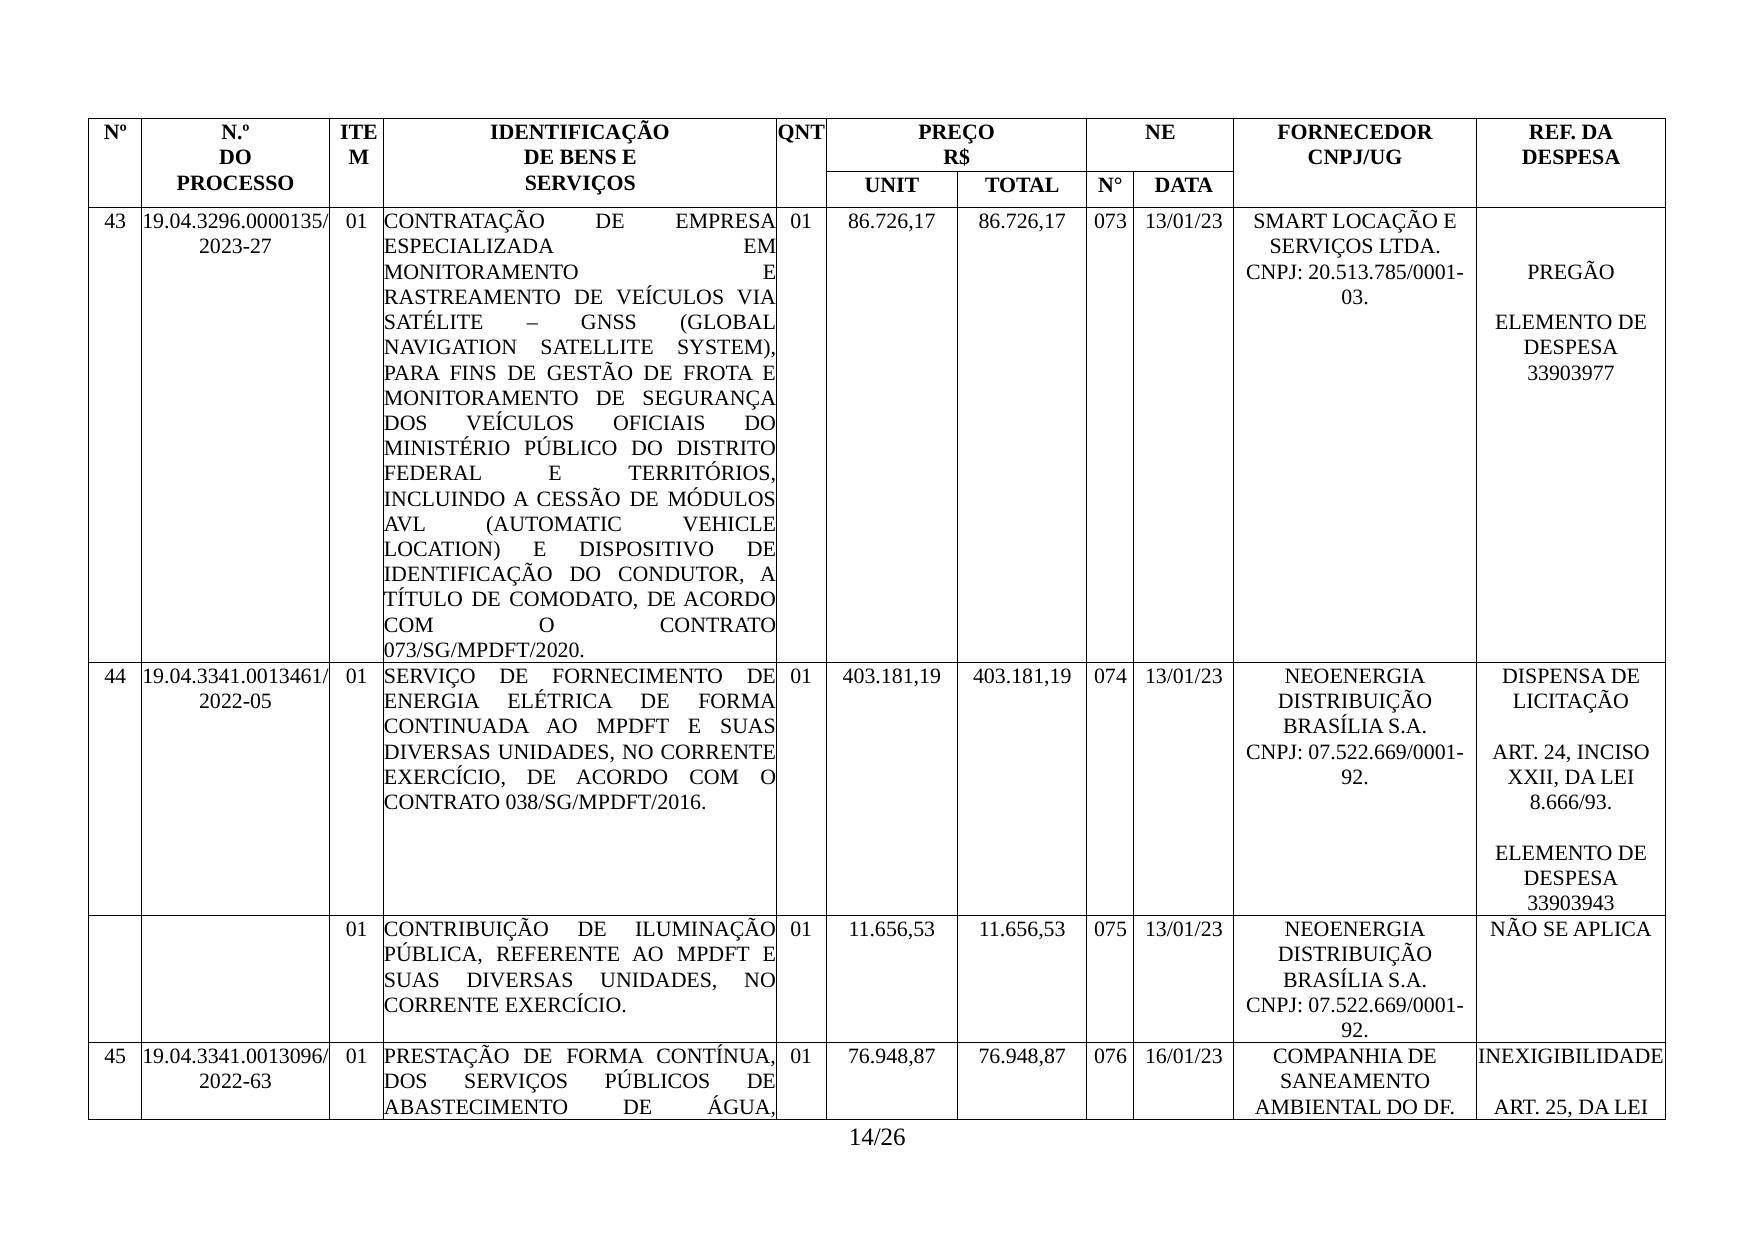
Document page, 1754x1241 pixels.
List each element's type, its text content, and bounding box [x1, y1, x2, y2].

table_cell 01 [330, 208, 383, 662]
table_cell 76.948,87 [958, 1043, 1086, 1119]
table_cell 16/01/23 [1134, 1043, 1233, 1119]
table_cell 19.04.3296.0000135/2023-27 [142, 208, 329, 662]
table_cell INEXIGIBILIDADE ART. 25, DA LEI [1477, 1043, 1665, 1119]
table_cell NEOENERGIA DISTRIBUIÇÃO BRASÍLIA S.A. CNPJ: 07.522.669/0001-92. [1234, 663, 1476, 915]
table_cell 13/01/23 [1134, 208, 1233, 662]
table_cell CONTRATAÇÃO DE EMPRESA ESPECIALIZADA EM MONITORAMENTO E RASTREAMENTO DE VEÍCULOS VIA SATÉLITE – GNSS (GLOBAL NAVIGATION SATELLITE SYSTEM), PARA FINS DE GESTÃO DE FROTA E MONITORAMENTO DE SEGURANÇA DOS VEÍCULOS OFICIAIS DO MINISTÉRIO PÚBLICO DO DISTRITO FEDERAL E TERRITÓRIOS, INCLUINDO A CESSÃO DE MÓDULOS AVL (AUTOMATIC VEHICLE LOCATION) E DISPOSITIVO DE IDENTIFICAÇÃO DO CONDUTOR, A TÍTULO DE COMODATO, DE ACORDO COM O CONTRATO 073/SG/MPDFT/2020. [384, 208, 776, 662]
table_cell 43 [89, 208, 141, 662]
table_cell 11.656,53 [958, 916, 1086, 1042]
table_cell DATA [1134, 172, 1233, 207]
table_cell [89, 916, 141, 1042]
table_cell 076 [1087, 1043, 1133, 1119]
table_cell 01 [330, 1043, 383, 1119]
table_cell 86.726,17 [827, 208, 957, 662]
table_cell UNIT [827, 172, 957, 207]
table_cell PRESTAÇÃO DE FORMA CONTÍNUA, DOS SERVIÇOS PÚBLICOS DE ABASTECIMENTO DE ÁGUA, [384, 1043, 776, 1119]
table_header IDENTIFICAÇÃO DE BENS E SERVIÇOS [384, 119, 776, 207]
table_cell 074 [1087, 663, 1133, 915]
table_cell 403.181,19 [958, 663, 1086, 915]
table_cell 11.656,53 [827, 916, 957, 1042]
table_cell 01 [777, 663, 826, 915]
table_cell 44 [89, 663, 141, 915]
table_header REF. DA DESPESA [1477, 119, 1665, 207]
table_cell COMPANHIA DE SANEAMENTO AMBIENTAL DO DF. [1234, 1043, 1476, 1119]
table_cell 19.04.3341.0013096/2022-63 [142, 1043, 329, 1119]
table_cell N° [1087, 172, 1133, 207]
table_header PREÇO R$ [827, 119, 1086, 171]
table_header NE [1087, 119, 1233, 171]
table_header Nº [89, 119, 141, 207]
table_header FORNECEDOR CNPJ/UG [1234, 119, 1476, 207]
table_cell TOTAL [958, 172, 1086, 207]
table_cell 01 [777, 916, 826, 1042]
table_cell 13/01/23 [1134, 663, 1233, 915]
table_cell 073 [1087, 208, 1133, 662]
table_cell SERVIÇO DE FORNECIMENTO DE ENERGIA ELÉTRICA DE FORMA CONTINUADA AO MPDFT E SUAS DIVERSAS UNIDADES, NO CORRENTE EXERCÍCIO, DE ACORDO COM O CONTRATO 038/SG/MPDFT/2016. [384, 663, 776, 915]
table_cell CONTRIBUIÇÃO DE ILUMINAÇÃO PÚBLICA, REFERENTE AO MPDFT E SUAS DIVERSAS UNIDADES, NO CORRENTE EXERCÍCIO. [384, 916, 776, 1042]
table_cell 01 [777, 1043, 826, 1119]
table_header ITEM [330, 119, 383, 207]
table_cell 075 [1087, 916, 1133, 1042]
table_cell SMART LOCAÇÃO E SERVIÇOS LTDA. CNPJ: 20.513.785/0001-03. [1234, 208, 1476, 662]
table_cell 01 [777, 208, 826, 662]
table_cell 45 [89, 1043, 141, 1119]
table_cell 403.181,19 [827, 663, 957, 915]
table_cell NEOENERGIA DISTRIBUIÇÃO BRASÍLIA S.A. CNPJ: 07.522.669/0001-92. [1234, 916, 1476, 1042]
table_header N.º DO PROCESSO [142, 119, 329, 207]
table_cell 13/01/23 [1134, 916, 1233, 1042]
table_cell 86.726,17 [958, 208, 1086, 662]
table_cell NÃO SE APLICA [1477, 916, 1665, 1042]
table_cell 76.948,87 [827, 1043, 957, 1119]
table_cell PREGÃO ELEMENTO DE DESPESA 33903977 [1477, 208, 1665, 662]
table_cell [142, 916, 329, 1042]
table_cell DISPENSA DE LICITAÇÃO ART. 24, INCISO XXII, DA LEI 8.666/93. ELEMENTO DE DESPESA 33903943 [1477, 663, 1665, 915]
table_cell 01 [330, 916, 383, 1042]
table_header QNT [777, 119, 826, 207]
table_cell 19.04.3341.0013461/2022-05 [142, 663, 329, 915]
table_cell 01 [330, 663, 383, 915]
